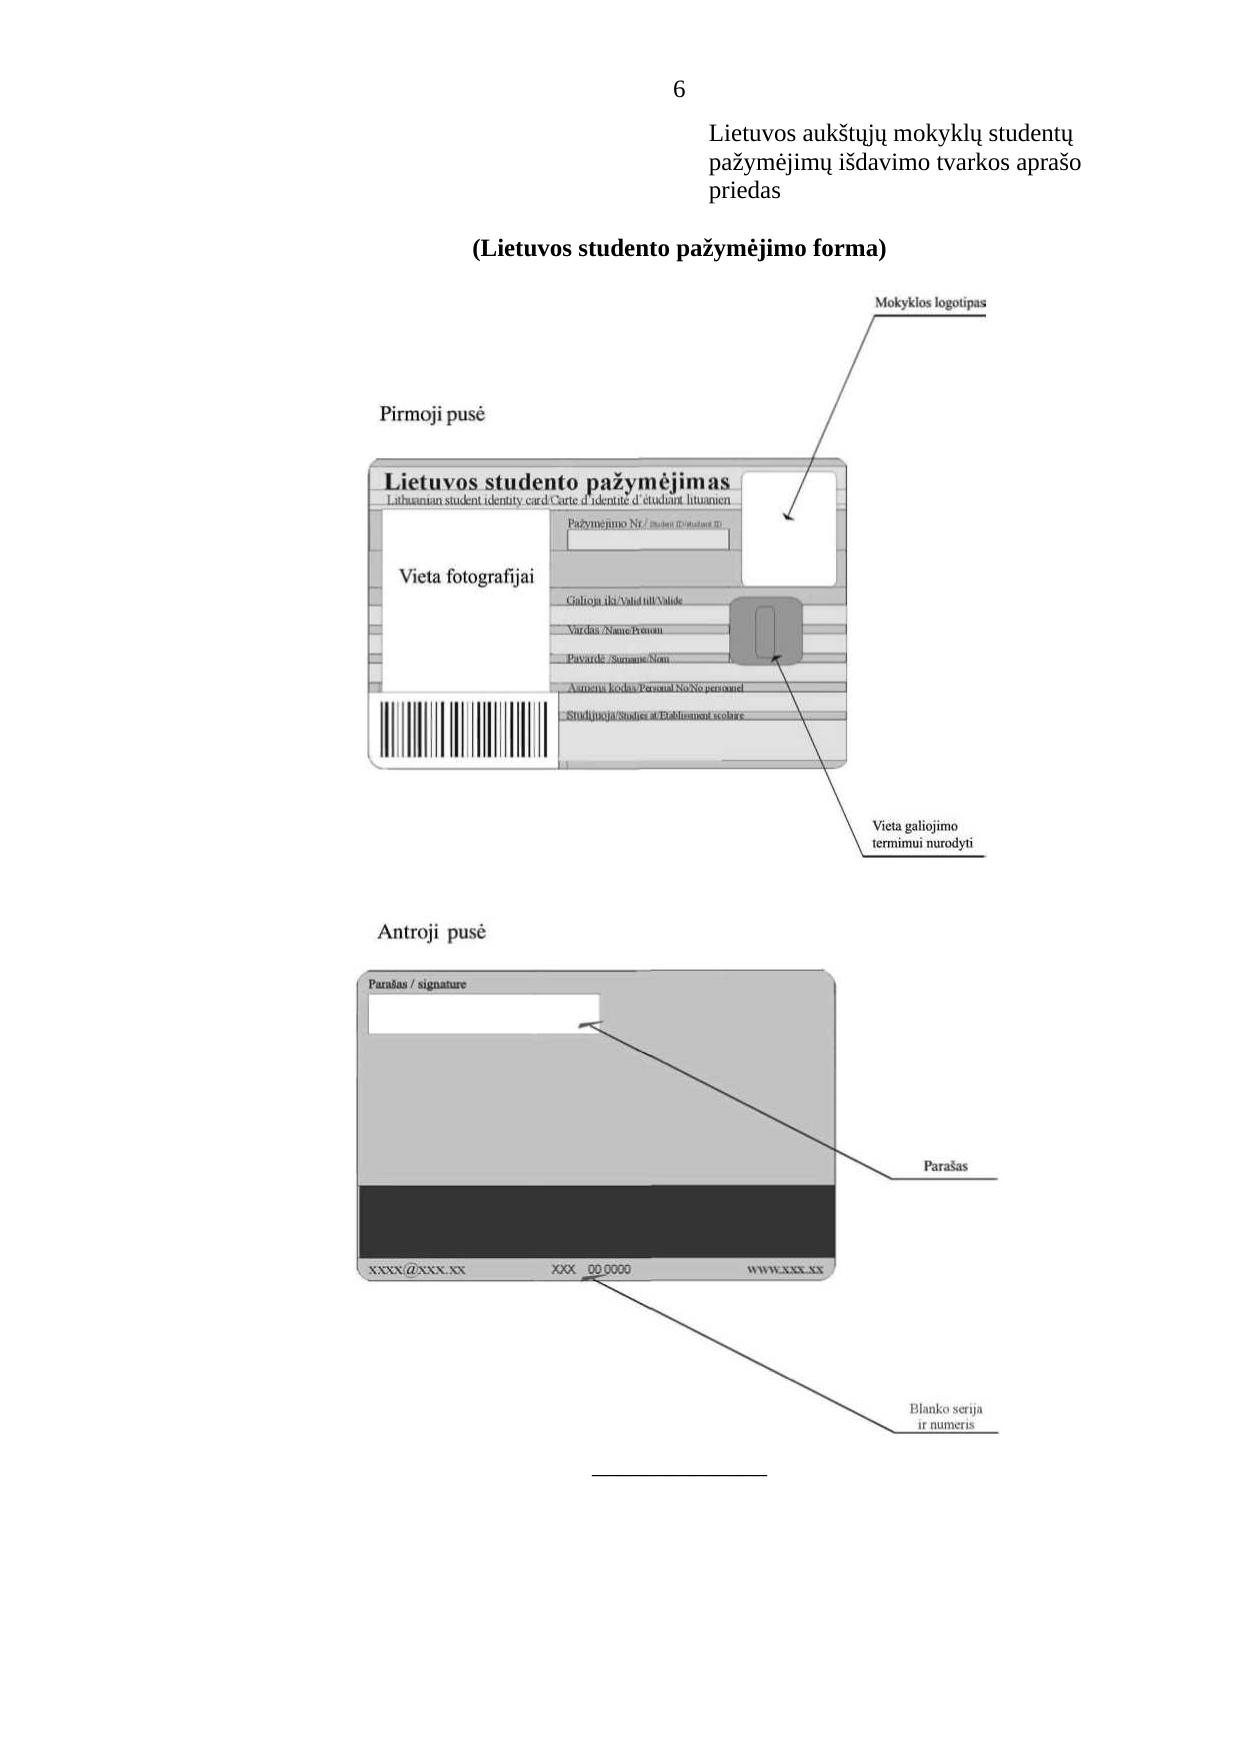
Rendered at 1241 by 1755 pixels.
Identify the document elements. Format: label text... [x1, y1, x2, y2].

text Lietuvos aukštųjų mokyklų studentų [177, 118, 1181, 147]
text ______________ [177, 1451, 1181, 1479]
text priedas [177, 176, 1181, 204]
text (Lietuvos studento pažymėjimo forma) [177, 233, 1181, 262]
text pažymėjimų išdavimo tvarkos aprašo [177, 147, 1181, 176]
